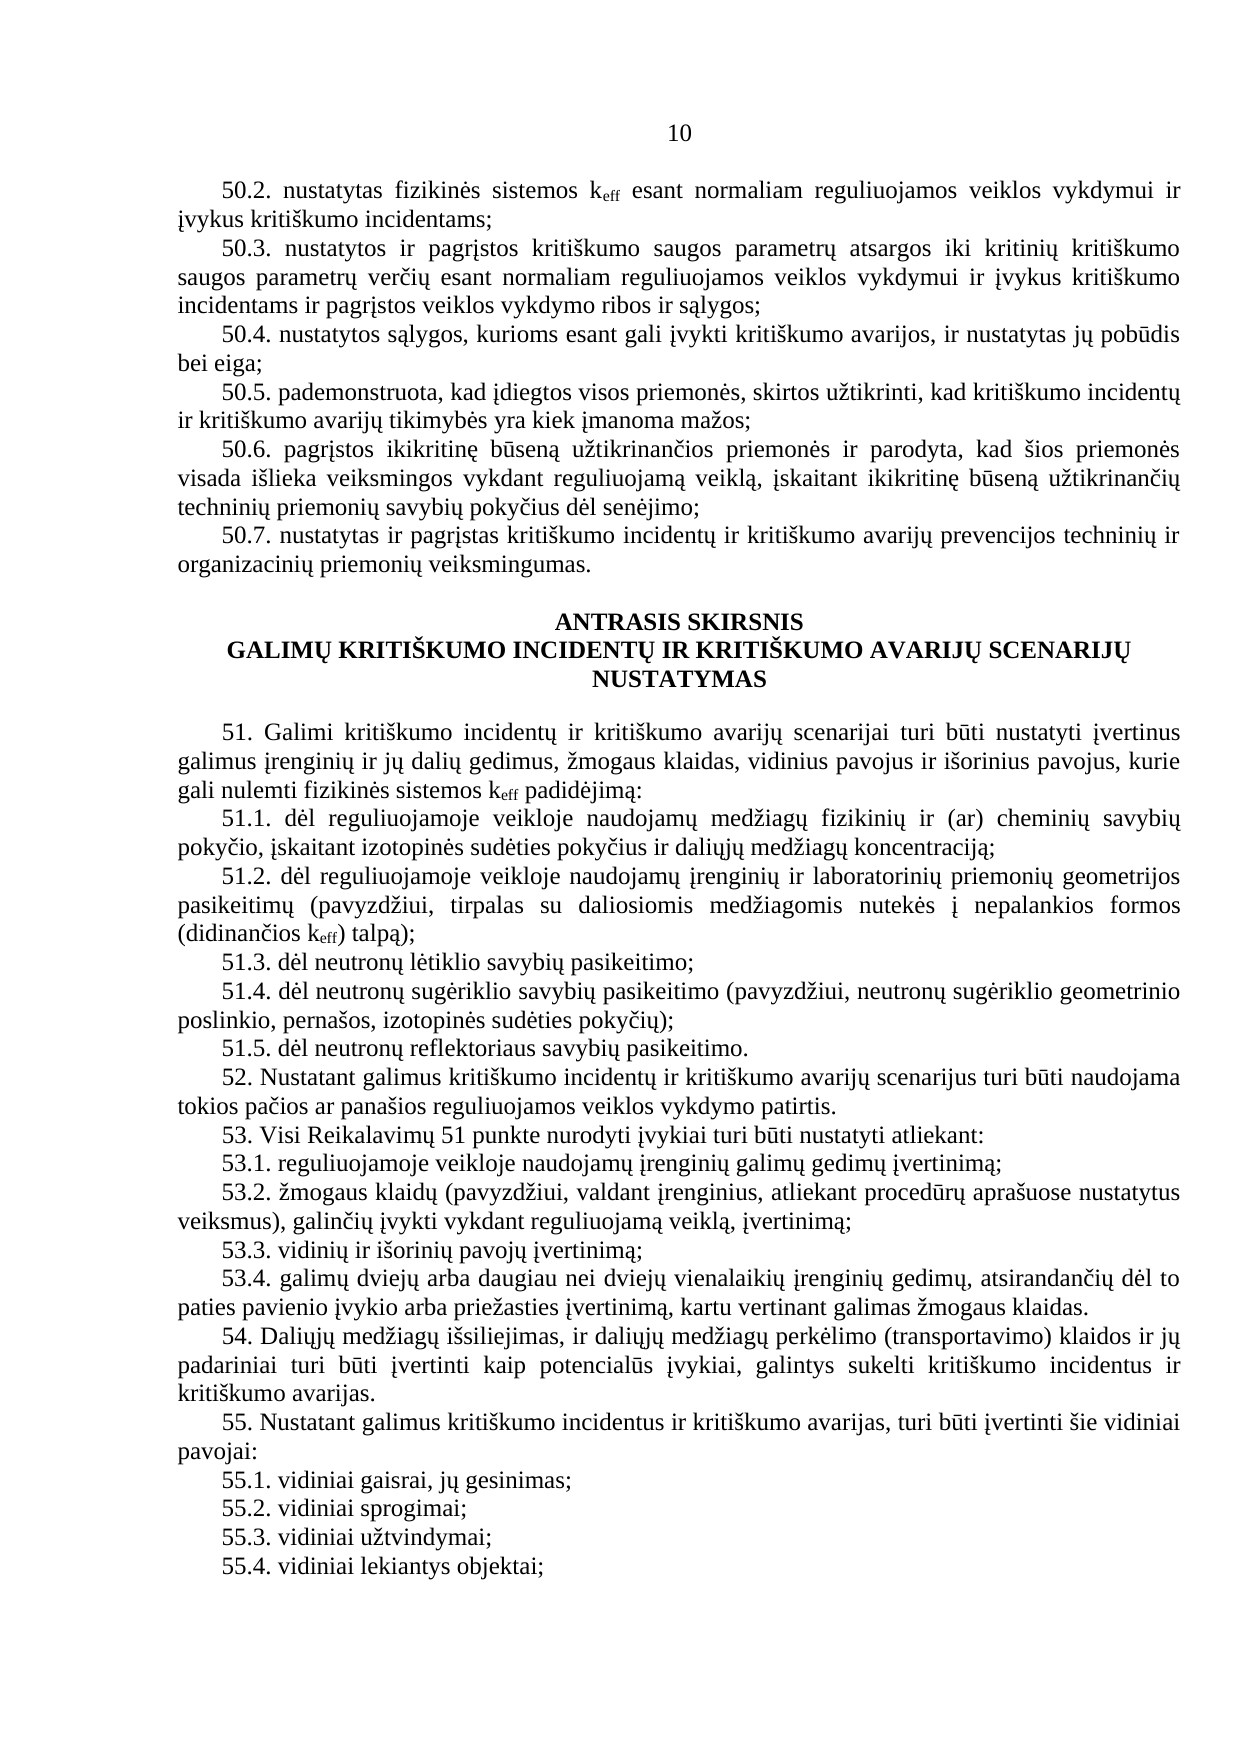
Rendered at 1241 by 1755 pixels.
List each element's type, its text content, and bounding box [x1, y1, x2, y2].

text 55.1. vidiniai gaisrai, jų gesinimas; [177, 1465, 1181, 1493]
text 51.4. dėl neutronų sugėriklio savybių pasikeitimo (pavyzdžiui, neutronų sugėriklio geometrinio poslinkio, pernašos, izotopinės sudėties pokyčių); [177, 976, 1181, 1033]
text 51.1. dėl reguliuojamoje veikloje naudojamų medžiagų fizikinių ir (ar) cheminių savybių pokyčio, įskaitant izotopinės sudėties pokyčius ir daliųjų medžiagų koncentraciją; [177, 803, 1181, 861]
text 52. Nustatant galimus kritiškumo incidentų ir kritiškumo avarijų scenarijus turi būti naudojama tokios pačios ar panašios reguliuojamos veiklos vykdymo patirtis. [177, 1062, 1181, 1120]
text 55.3. vidiniai užtvindymai; [177, 1522, 1181, 1551]
text 55.4. vidiniai lekiantys objektai; [177, 1551, 1181, 1580]
text 53.3. vidinių ir išorinių pavojų įvertinimą; [177, 1235, 1181, 1263]
text ANTRASIS SKIRSNIS [177, 607, 1181, 636]
text 50.3. nustatytos ir pagrįstos kritiškumo saugos parametrų atsargos iki kritinių kritiškumo saugos parametrų verčių esant normaliam reguliuojamos veiklos vykdymui ir įvykus kritiškumo incidentams ir pagrįstos veiklos vykdymo ribos ir sąlygos; [177, 233, 1181, 319]
text 50.6. pagrįstos ikikritinę būseną užtikrinančios priemonės ir parodyta, kad šios priemonės visada išlieka veiksmingos vykdant reguliuojamą veiklą, įskaitant ikikritinę būseną užtikrinančių techninių priemonių savybių pokyčius dėl senėjimo; [177, 434, 1181, 521]
text 53. Visi Reikalavimų 51 punkte nurodyti įvykiai turi būti nustatyti atliekant: [177, 1120, 1181, 1148]
text 51. Galimi kritiškumo incidentų ir kritiškumo avarijų scenarijai turi būti nustatyti įvertinus galimus įrenginių ir jų dalių gedimus, žmogaus klaidas, vidinius pavojus ir išorinius pavojus, kurie gali nulemti fizikinės sistemos keff padidėjimą: [177, 717, 1181, 803]
text 51.2. dėl reguliuojamoje veikloje naudojamų įrenginių ir laboratorinių priemonių geometrijos pasikeitimų (pavyzdžiui, tirpalas su daliosiomis medžiagomis nutekės į nepalankios formos (didinančios keff) talpą); [177, 861, 1181, 947]
text 53.4. galimų dviejų arba daugiau nei dviejų vienalaikių įrenginių gedimų, atsirandančių dėl to paties pavienio įvykio arba priežasties įvertinimą, kartu vertinant galimas žmogaus klaidas. [177, 1263, 1181, 1321]
text 53.1. reguliuojamoje veikloje naudojamų įrenginių galimų gedimų įvertinimą; [177, 1148, 1181, 1177]
text 54. Daliųjų medžiagų išsiliejimas, ir daliųjų medžiagų perkėlimo (transportavimo) klaidos ir jų padariniai turi būti įvertinti kaip potencialūs įvykiai, galintys sukelti kritiškumo incidentus ir kritiškumo avarijas. [177, 1321, 1181, 1407]
text 50.4. nustatytos sąlygos, kurioms esant gali įvykti kritiškumo avarijos, ir nustatytas jų pobūdis bei eiga; [177, 319, 1181, 377]
text 55.2. vidiniai sprogimai; [177, 1493, 1181, 1522]
text 51.5. dėl neutronų reflektoriaus savybių pasikeitimo. [177, 1033, 1181, 1062]
text 51.3. dėl neutronų lėtiklio savybių pasikeitimo; [177, 947, 1181, 976]
text 55. Nustatant galimus kritiškumo incidentus ir kritiškumo avarijas, turi būti įvertinti šie vidiniai pavojai: [177, 1407, 1181, 1465]
text 50.5. pademonstruota, kad įdiegtos visos priemonės, skirtos užtikrinti, kad kritiškumo incidentų ir kritiškumo avarijų tikimybės yra kiek įmanoma mažos; [177, 377, 1181, 434]
text 53.2. žmogaus klaidų (pavyzdžiui, valdant įrenginius, atliekant procedūrų aprašuose nustatytus veiksmus), galinčių įvykti vykdant reguliuojamą veiklą, įvertinimą; [177, 1177, 1181, 1235]
text 50.2. nustatytas fizikinės sistemos keff esant normaliam reguliuojamos veiklos vykdymui ir įvykus kritiškumo incidentams; [177, 176, 1181, 233]
text GALIMŲ KRITIŠKUMO INCIDENTŲ IR KRITIŠKUMO AVARIJŲ SCENARIJŲ NUSTATYMAS [177, 636, 1181, 693]
text 50.7. nustatytas ir pagrįstas kritiškumo incidentų ir kritiškumo avarijų prevencijos techninių ir organizacinių priemonių veiksmingumas. [177, 521, 1181, 578]
